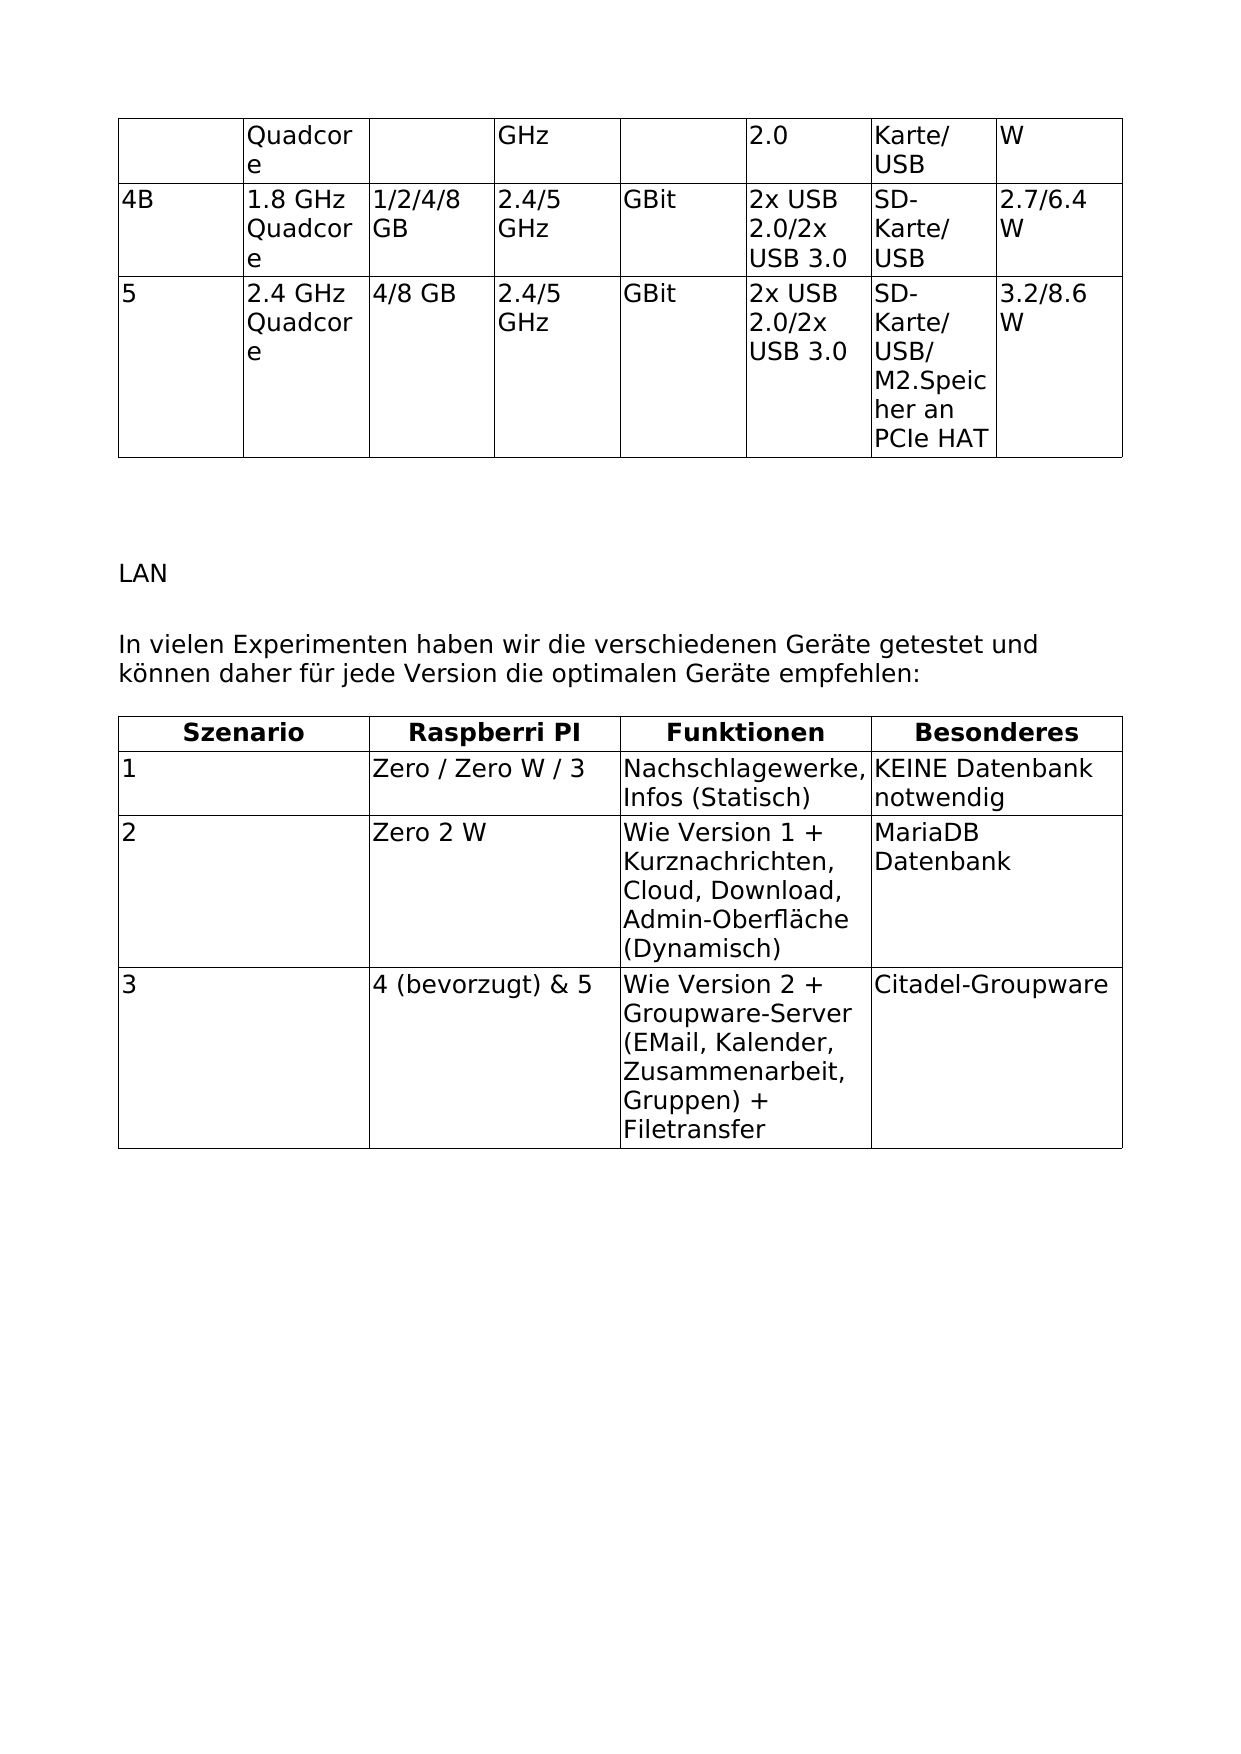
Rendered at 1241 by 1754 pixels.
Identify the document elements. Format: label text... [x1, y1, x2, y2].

table_cell Quadcore [244, 119, 369, 182]
table_cell 5 [119, 277, 243, 457]
table_cell 4B [119, 184, 243, 276]
table_header Szenario [119, 717, 369, 751]
table_cell 4 (bevorzugt) & 5 [370, 968, 620, 1148]
table_cell 1 [119, 752, 369, 815]
table_cell 4/8 GB [370, 277, 494, 457]
table_cell 2.7/6.4 W [997, 184, 1122, 276]
table_cell Nachschlagewerke, Infos (Statisch) [621, 752, 871, 815]
table_cell Zero / Zero W / 3 [370, 752, 620, 815]
table_cell [621, 119, 746, 182]
table_cell 2x USB 2.0/2x USB 3.0 [747, 277, 871, 457]
table_cell 3 [119, 968, 369, 1148]
table_cell 2.0 [747, 119, 871, 182]
table_cell 3.2/8.6 W [997, 277, 1122, 457]
table_cell 1/2/4/8 GB [370, 184, 494, 276]
table_cell 2.4/5 GHz [495, 277, 620, 457]
table_cell Citadel-Groupware [872, 968, 1122, 1148]
table_cell Wie Version 1 + Kurznachrichten, Cloud, Download, Admin-Oberfläche (Dynamisch) [621, 816, 871, 967]
table_cell Wie Version 2 + Groupware-Server (EMail, Kalender, Zusammenarbeit, Gruppen) + Filetransfer [621, 968, 871, 1148]
table_cell GBit [621, 277, 746, 457]
table_cell 1.8 GHz Quadcore [244, 184, 369, 276]
table_header Besonderes [872, 717, 1122, 751]
table_header Raspberri PI [370, 717, 620, 751]
table_cell [370, 119, 494, 182]
table_cell GHz [495, 119, 620, 182]
table_cell [119, 119, 243, 182]
table_cell 2.4/5 GHz [495, 184, 620, 276]
table_cell W [997, 119, 1122, 182]
table_cell MariaDB Datenbank [872, 816, 1122, 967]
text In vielen Experimenten haben wir die verschiedenen Geräte getestet und können daher für jede Version die optimalen Geräte empfehlen: [118, 630, 1122, 688]
table_cell Zero 2 W [370, 816, 620, 967]
table_cell 2 [119, 816, 369, 967]
table_cell SD-Karte/USB [872, 184, 996, 276]
table_cell 2.4 GHz Quadcore [244, 277, 369, 457]
table_cell 2x USB 2.0/2x USB 3.0 [747, 184, 871, 276]
table_cell GBit [621, 184, 746, 276]
table_cell Karte/USB [872, 119, 996, 182]
table_cell SD-Karte/USB/M2.Speicher an PCIe HAT [872, 277, 996, 457]
table_cell KEINE Datenbank notwendig [872, 752, 1122, 815]
text LAN [118, 472, 1122, 617]
table_header Funktionen [621, 717, 871, 751]
